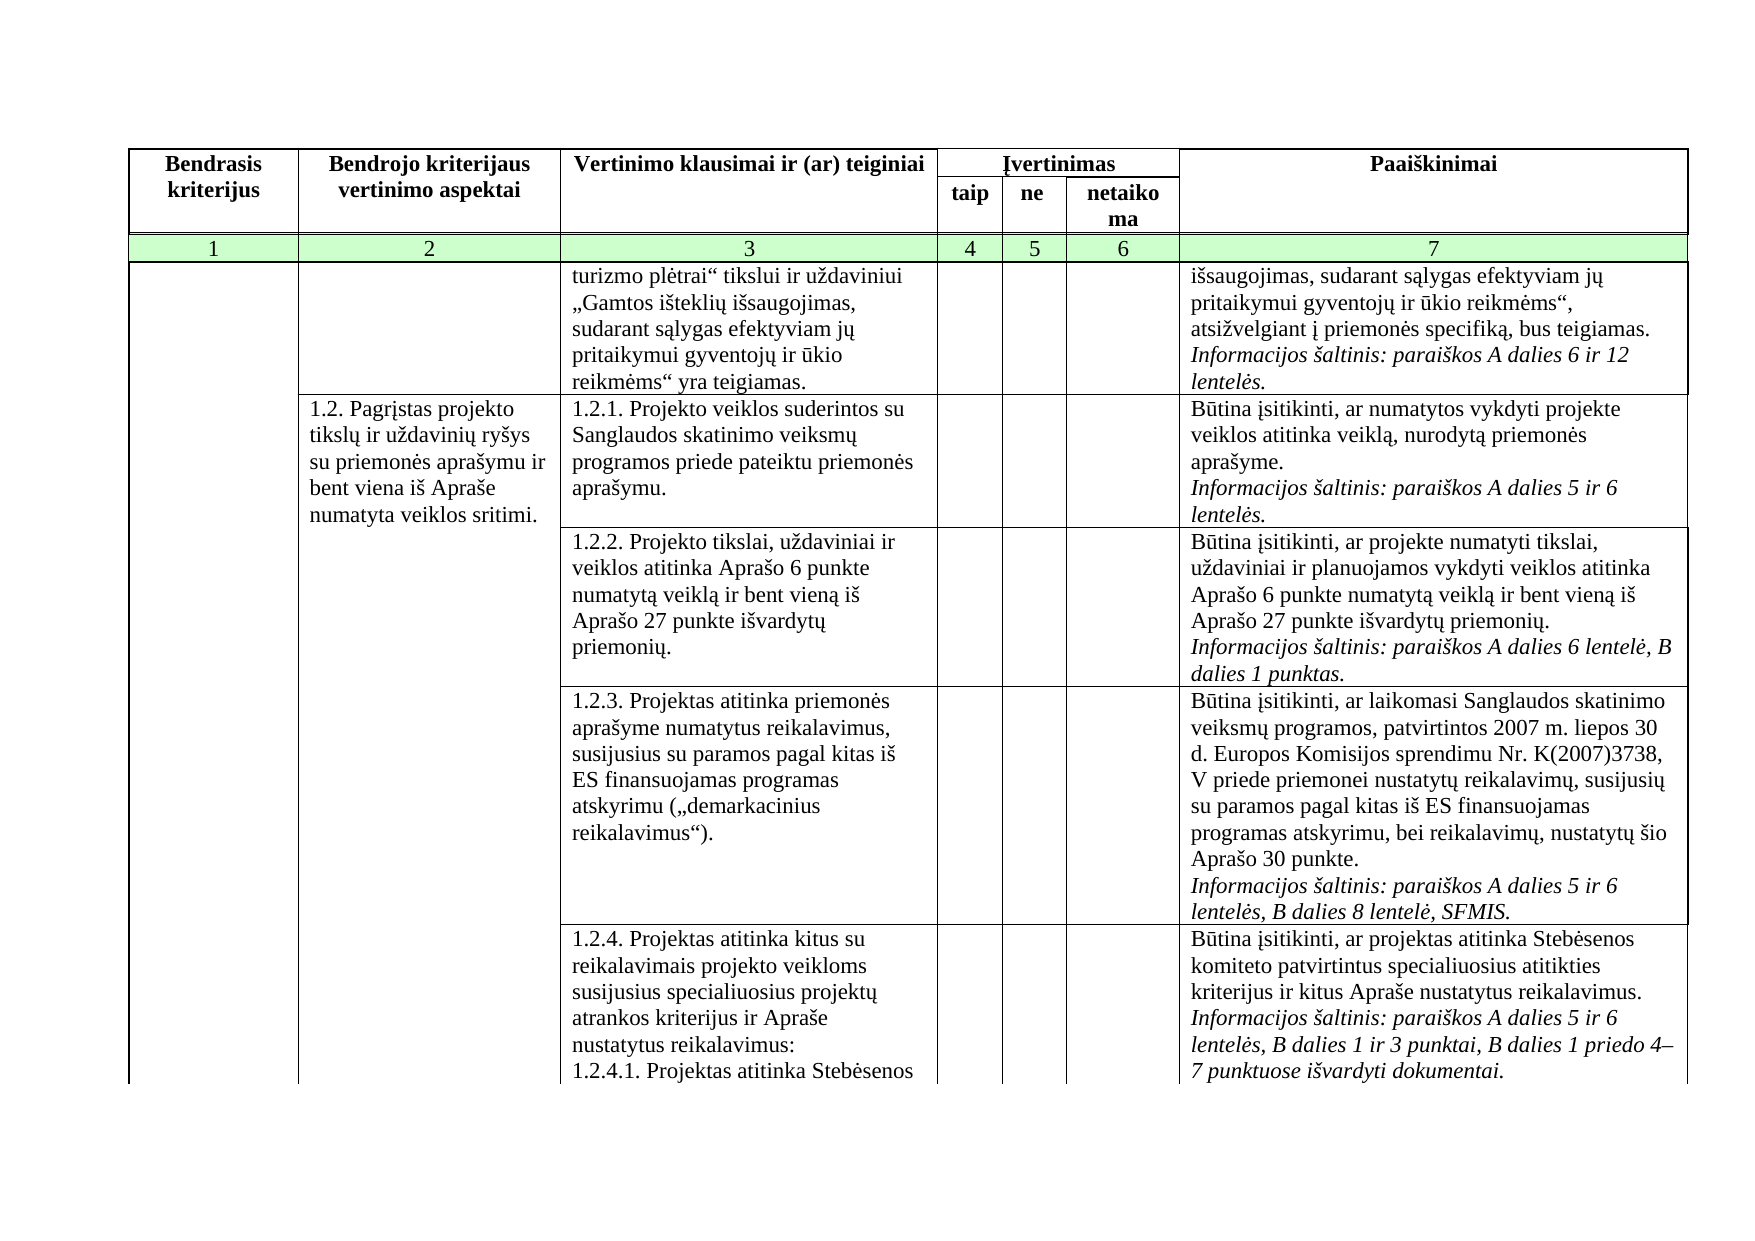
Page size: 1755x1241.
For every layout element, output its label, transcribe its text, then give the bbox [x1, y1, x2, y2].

table_cell [1003, 528, 1066, 686]
table_cell [1003, 263, 1066, 394]
table_cell [1067, 687, 1179, 924]
table_cell [938, 925, 1002, 1083]
table_cell ne [1003, 177, 1066, 232]
table_cell [938, 395, 1002, 527]
table_cell Būtina įsitikinti, ar laikomasi Sanglaudos skatinimo veiksmų programos, patvirtintos 2007 m. liepos 30 d. Europos Komisijos sprendimu Nr. K(2007)3738, V priede priemonei nustatytų reikalavimų, susijusių su paramos pagal kitas iš ES finansuojamas programas atskyrimu, bei reikalavimų, nustatytų šio Aprašo 30 punkte. Informacijos šaltinis: paraiškos A dalies 5 ir 6 lentelės, B dalies 8 lentelė, SFMIS. [1180, 687, 1687, 924]
table_cell [938, 528, 1002, 686]
table_cell taip [938, 177, 1002, 232]
table_cell 1 [129, 235, 298, 261]
table_cell [938, 687, 1002, 924]
table_header Vertinimo klausimai ir (ar) teiginiai [561, 150, 937, 232]
table_cell 1.2.4. Projektas atitinka kitus su reikalavimais projekto veikloms susijusius specialiuosius projektų atrankos kriterijus ir Apraše nustatytus reikalavimus: 1.2.4.1. Projektas atitinka Stebėsenos [561, 925, 937, 1083]
table_cell [1067, 528, 1179, 686]
table_cell [1067, 395, 1179, 527]
table_header Įvertinimas [938, 149, 1179, 176]
table_cell [299, 263, 560, 394]
table_cell išsaugojimas, sudarant sąlygas efektyviam jų pritaikymui gyventojų ir ūkio reikmėms“, atsižvelgiant į priemonės specifiką, bus teigiamas. Informacijos šaltinis: paraiškos A dalies 6 ir 12 lentelės. [1180, 263, 1687, 394]
table_cell [1003, 687, 1066, 924]
table_cell Būtina įsitikinti, ar numatytos vykdyti projekte veiklos atitinka veiklą, nurodytą priemonės aprašyme. Informacijos šaltinis: paraiškos A dalies 5 ir 6 lentelės. [1180, 395, 1687, 527]
table_cell 2 [299, 235, 560, 261]
table_cell turizmo plėtrai“ tikslui ir uždaviniui „Gamtos išteklių išsaugojimas, sudarant sąlygas efektyviam jų pritaikymui gyventojų ir ūkio reikmėms“ yra teigiamas. [561, 263, 937, 394]
table_cell [1003, 395, 1066, 527]
table_cell [1067, 263, 1179, 394]
table_cell 6 [1067, 235, 1179, 261]
table_cell 5 [1003, 235, 1066, 261]
table_header Paaiškinimai [1180, 150, 1687, 232]
table_cell 1.2.1. Projekto veiklos suderintos su Sanglaudos skatinimo veiksmų programos priede pateiktu priemonės aprašymu. [561, 395, 937, 527]
table_cell 7 [1180, 235, 1687, 261]
table_cell [130, 263, 298, 1083]
table_cell Būtina įsitikinti, ar projekte numatyti tikslai, uždaviniai ir planuojamos vykdyti veiklos atitinka Aprašo 6 punkte numatytą veiklą ir bent vieną iš Aprašo 27 punkte išvardytų priemonių. Informacijos šaltinis: paraiškos A dalies 6 lentelė, B dalies 1 punktas. [1180, 528, 1687, 686]
table_cell Būtina įsitikinti, ar projektas atitinka Stebėsenos komiteto patvirtintus specialiuosius atitikties kriterijus ir kitus Apraše nustatytus reikalavimus. Informacijos šaltinis: paraiškos A dalies 5 ir 6 lentelės, B dalies 1 ir 3 punktai, B dalies 1 priedo 4– 7 punktuose išvardyti dokumentai. [1180, 925, 1687, 1083]
table_cell [938, 263, 1002, 394]
table_cell 1.2.3. Projektas atitinka priemonės aprašyme numatytus reikalavimus, susijusius su paramos pagal kitas iš ES finansuojamas programas atskyrimu („demarkacinius reikalavimus“). [561, 687, 937, 924]
table_header Bendrasis kriterijus [130, 150, 298, 232]
table_cell 4 [938, 235, 1002, 261]
table_cell netaikoma [1067, 178, 1179, 232]
table_cell 1.2. Pagrįstas projekto tikslų ir uždavinių ryšys su priemonės aprašymu ir bent viena iš Apraše numatyta veiklos sritimi. [299, 395, 560, 1083]
table_header Bendrojo kriterijaus vertinimo aspektai [299, 150, 560, 232]
table_cell 1.2.2. Projekto tikslai, uždaviniai ir veiklos atitinka Aprašo 6 punkte numatytą veiklą ir bent vieną iš Aprašo 27 punkte išvardytų priemonių. [561, 528, 937, 686]
table_cell [1003, 925, 1066, 1083]
table_cell [1067, 925, 1179, 1083]
table_cell 3 [561, 235, 937, 261]
